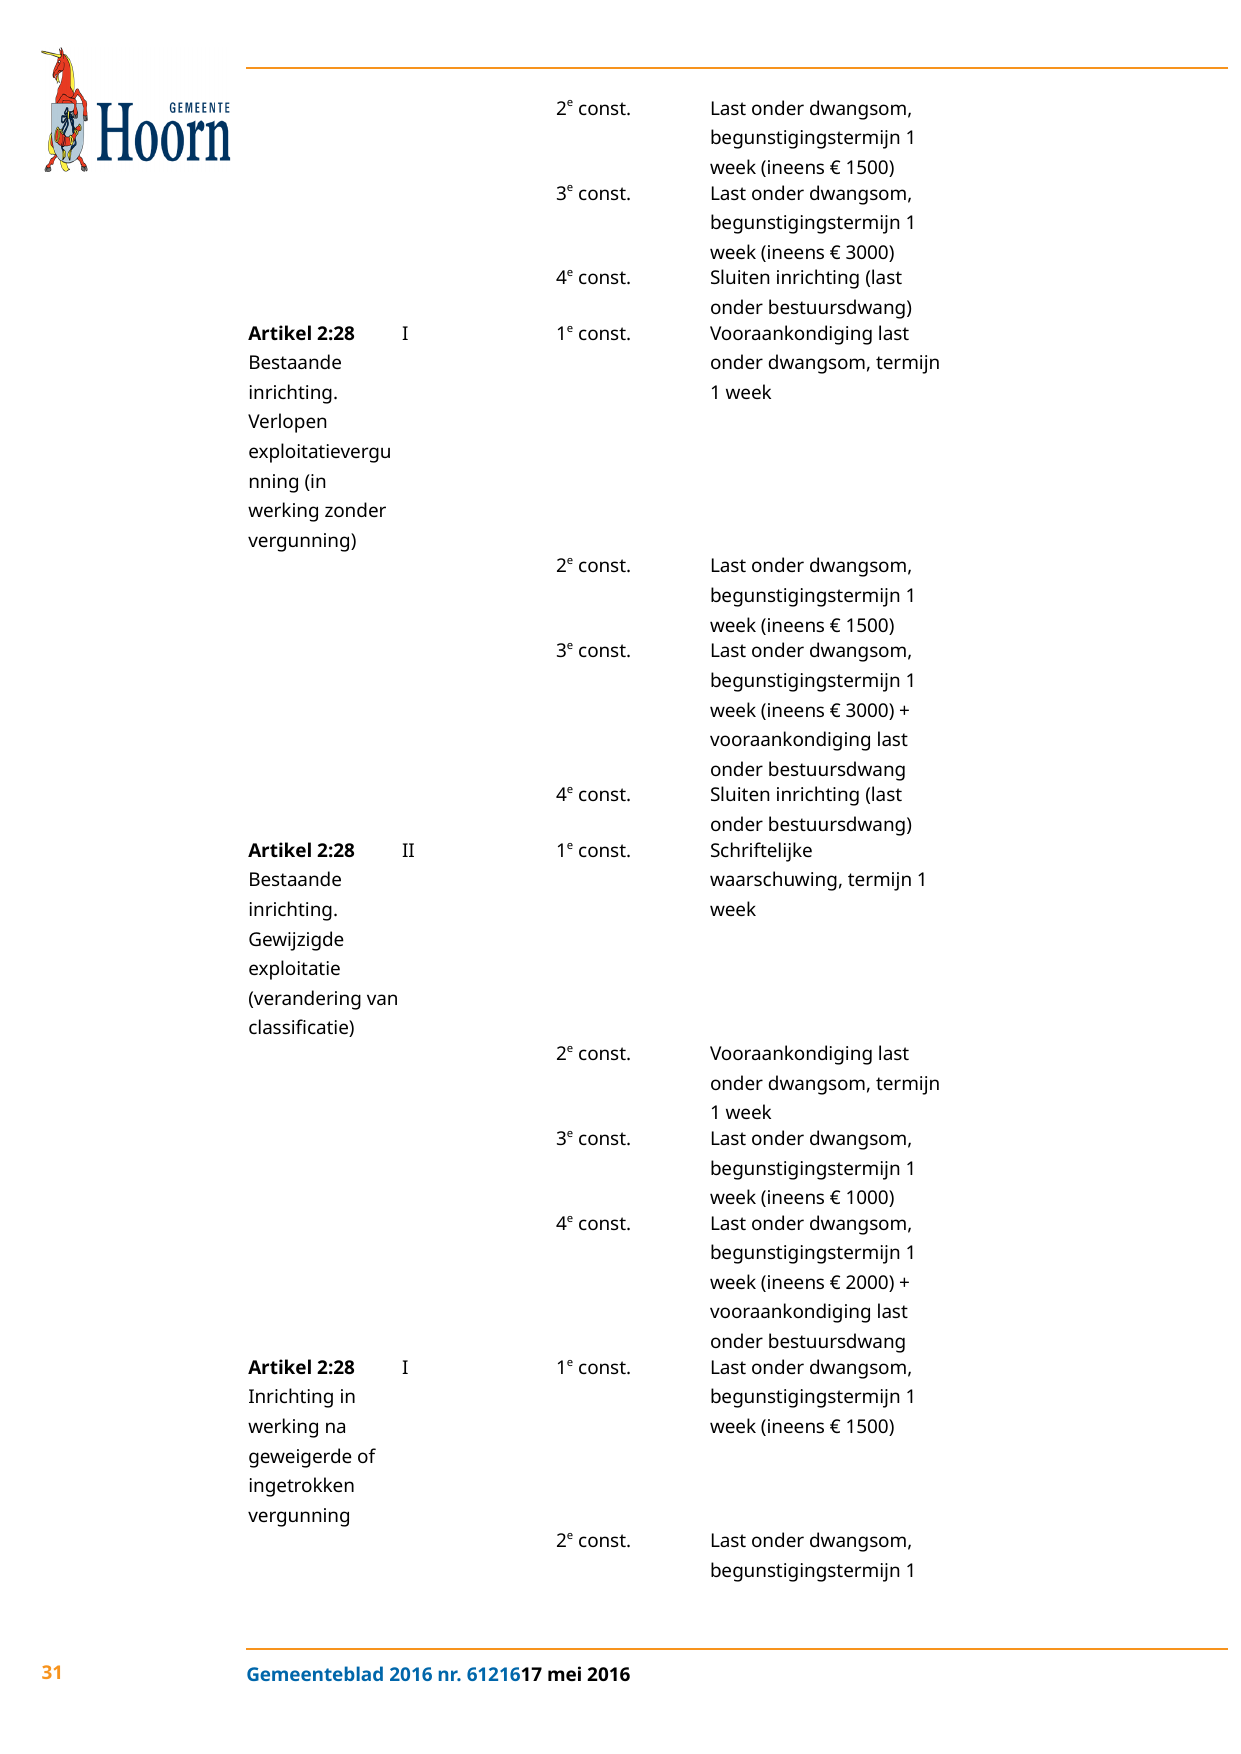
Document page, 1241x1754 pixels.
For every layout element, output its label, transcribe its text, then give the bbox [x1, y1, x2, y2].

table_cell [402, 265, 556, 320]
table_cell 2e const. [556, 553, 710, 638]
table_cell 4e const. [556, 265, 710, 320]
table_cell [402, 180, 556, 264]
table_cell 4e const. [556, 782, 710, 837]
table_cell Vooraankondiging last onder dwangsom, termijn 1 week [710, 320, 944, 553]
table_cell 2e const. [556, 1528, 710, 1583]
table_cell 2e const. [556, 95, 710, 180]
table_cell Schriftelijke waarschuwing, termijn 1 week [710, 837, 944, 1040]
table_cell [248, 553, 402, 638]
table_cell I [402, 1354, 556, 1528]
table_cell [944, 553, 1152, 638]
table_cell Last onder dwangsom, begunstigingstermijn 1 week (ineens € 3000) [710, 180, 944, 264]
table_cell [944, 782, 1152, 837]
table_cell Last onder dwangsom, begunstigingstermijn 1 [710, 1528, 944, 1583]
table_cell Sluiten inrichting (last onder bestuursdwang) [710, 782, 944, 837]
table_cell [402, 1125, 556, 1210]
table_cell Last onder dwangsom, begunstigingstermijn 1 week (ineens € 2000) + vooraankondiging last onder bestuursdwang [710, 1210, 944, 1354]
table_cell [248, 265, 402, 320]
table_cell [248, 1528, 402, 1583]
table_cell [944, 265, 1152, 320]
table_cell I [402, 320, 556, 553]
table_cell Last onder dwangsom, begunstigingstermijn 1 week (ineens € 1500) [710, 1354, 944, 1528]
table_cell [402, 1040, 556, 1125]
table_cell 3e const. [556, 1125, 710, 1210]
table_cell 4e const. [556, 1210, 710, 1354]
table_cell [248, 95, 402, 180]
table_cell [944, 1528, 1152, 1583]
picture [41, 47, 231, 172]
table_cell II [402, 837, 556, 1040]
table_cell Artikel 2:28 Inrichting in werking na geweigerde of ingetrokken vergunning [248, 1354, 402, 1528]
table_cell [944, 638, 1152, 782]
table_cell [402, 1210, 556, 1354]
table_cell [248, 1210, 402, 1354]
table_cell 1e const. [556, 837, 710, 1040]
table_cell [248, 638, 402, 782]
table_cell Last onder dwangsom, begunstigingstermijn 1 week (ineens € 1500) [710, 95, 944, 180]
table_cell 3e const. [556, 638, 710, 782]
table_cell Last onder dwangsom, begunstigingstermijn 1 week (ineens € 3000) + vooraankondiging last onder bestuursdwang [710, 638, 944, 782]
table_cell Artikel 2:28 Bestaande inrichting. Verlopen exploitatievergunning (in werking zonder vergunning) [248, 320, 402, 553]
table_cell 1e const. [556, 320, 710, 553]
table_cell [248, 782, 402, 837]
table_cell [944, 1040, 1152, 1125]
table_cell [402, 782, 556, 837]
table_cell [402, 1528, 556, 1583]
table_cell [944, 320, 1152, 553]
table_cell [402, 638, 556, 782]
table_cell Last onder dwangsom, begunstigingstermijn 1 week (ineens € 1500) [710, 553, 944, 638]
table_cell Last onder dwangsom, begunstigingstermijn 1 week (ineens € 1000) [710, 1125, 944, 1210]
table_cell 1e const. [556, 1354, 710, 1528]
table_cell 3e const. [556, 180, 710, 264]
table_cell [248, 180, 402, 264]
table_cell [944, 180, 1152, 264]
table_cell Sluiten inrichting (last onder bestuursdwang) [710, 265, 944, 320]
table_cell 2e const. [556, 1040, 710, 1125]
table_cell [402, 553, 556, 638]
table_cell [944, 837, 1152, 1040]
table_cell [248, 1125, 402, 1210]
table_cell [402, 95, 556, 180]
table_cell [944, 1210, 1152, 1354]
table_cell Vooraankondiging last onder dwangsom, termijn 1 week [710, 1040, 944, 1125]
table_cell [944, 95, 1152, 180]
table_cell [248, 1040, 402, 1125]
table_cell [944, 1125, 1152, 1210]
table_cell Artikel 2:28 Bestaande inrichting. Gewijzigde exploitatie (verandering van classificatie) [248, 837, 402, 1040]
table_cell [944, 1354, 1152, 1528]
